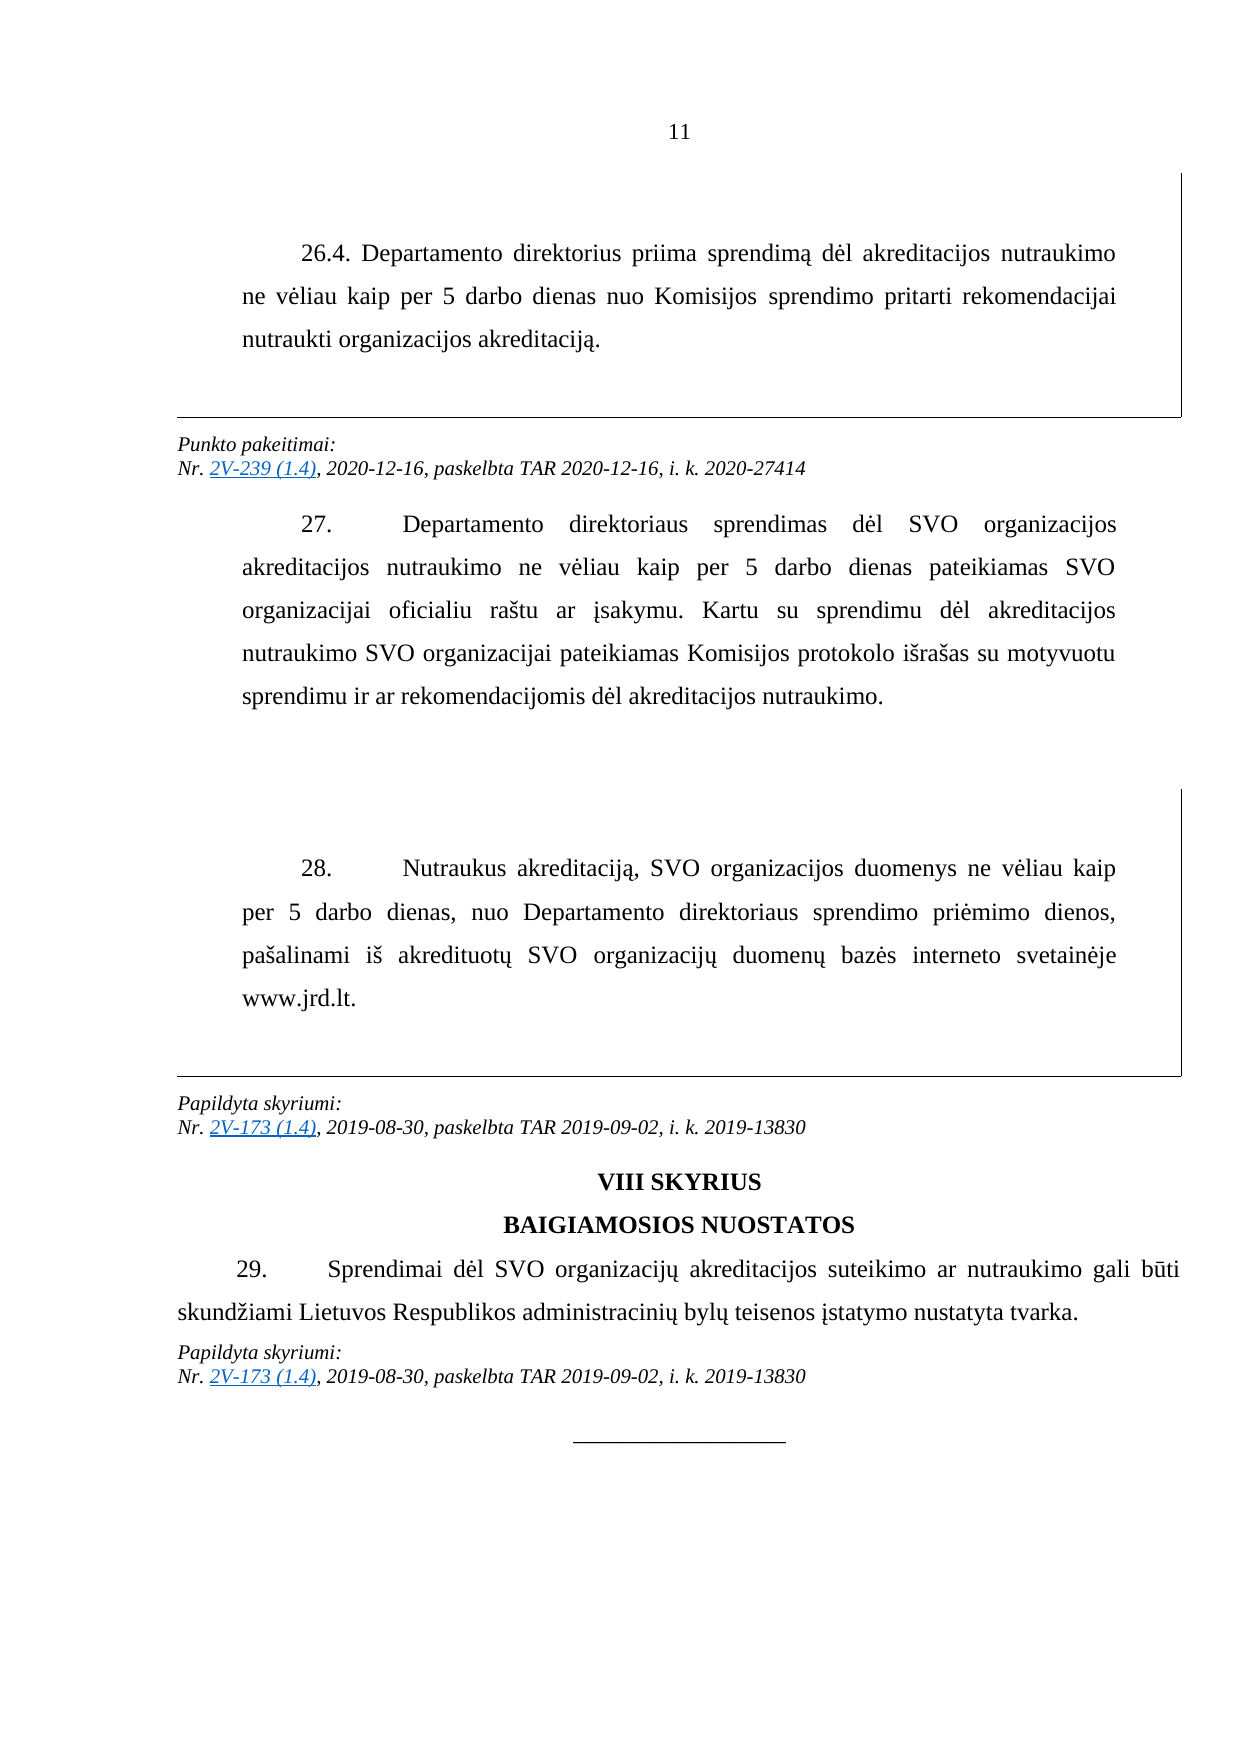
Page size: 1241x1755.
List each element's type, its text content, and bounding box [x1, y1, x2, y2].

text 26.4. Departamento direktorius priima sprendimą dėl akreditacijos nutraukimo ne vėliau kaip per 5 darbo dienas nuo Komisijos sprendimo pritarti rekomendacijai nutraukti organizacijos akreditaciją. [177, 173, 1181, 417]
text Papildyta skyriumi: [177, 1091, 1181, 1114]
text Punkto pakeitimai: [177, 432, 1181, 456]
text 29. Sprendimai dėl SVO organizacijų akreditacijos suteikimo ar nutraukimo gali būti skundžiami Lietuvos Respublikos administracinių bylų teisenos įstatymo nustatyta tvarka. [177, 1254, 1181, 1326]
text VIII SKYRIUS BAIGIAMOSIOS NUOSTATOS [177, 1167, 1181, 1239]
text Nr. 2V-239 (1.4), 2020-12-16, paskelbta TAR 2020-12-16, i. k. 2020-27414 [177, 456, 1181, 480]
text Nr. 2V-173 (1.4), 2019-08-30, paskelbta TAR 2019-09-02, i. k. 2019-13830 [177, 1364, 1181, 1388]
text _________________ [177, 1417, 1181, 1446]
text Papildyta skyriumi: [177, 1340, 1181, 1364]
text Nr. 2V-173 (1.4), 2019-08-30, paskelbta TAR 2019-09-02, i. k. 2019-13830 [177, 1114, 1181, 1139]
text 27. Departamento direktoriaus sprendimas dėl SVO organizacijos akreditacijos nutraukimo ne vėliau kaip per 5 darbo dienas pateikiamas SVO organizacijai oficialiu raštu ar įsakymu. Kartu su sprendimu dėl akreditacijos nutraukimo SVO organizacijai pateikiamas Komisijos protokolo išrašas su motyvuotu sprendimu ir ar rekomendacijomis dėl akreditacijos nutraukimo. [177, 509, 1181, 774]
text 28. Nutraukus akreditaciją, SVO organizacijos duomenys ne vėliau kaip per 5 darbo dienas, nuo Departamento direktoriaus sprendimo priėmimo dienos, pašalinami iš akredituotų SVO organizacijų duomenų bazės interneto svetainėje www.jrd.lt. [177, 789, 1181, 1076]
